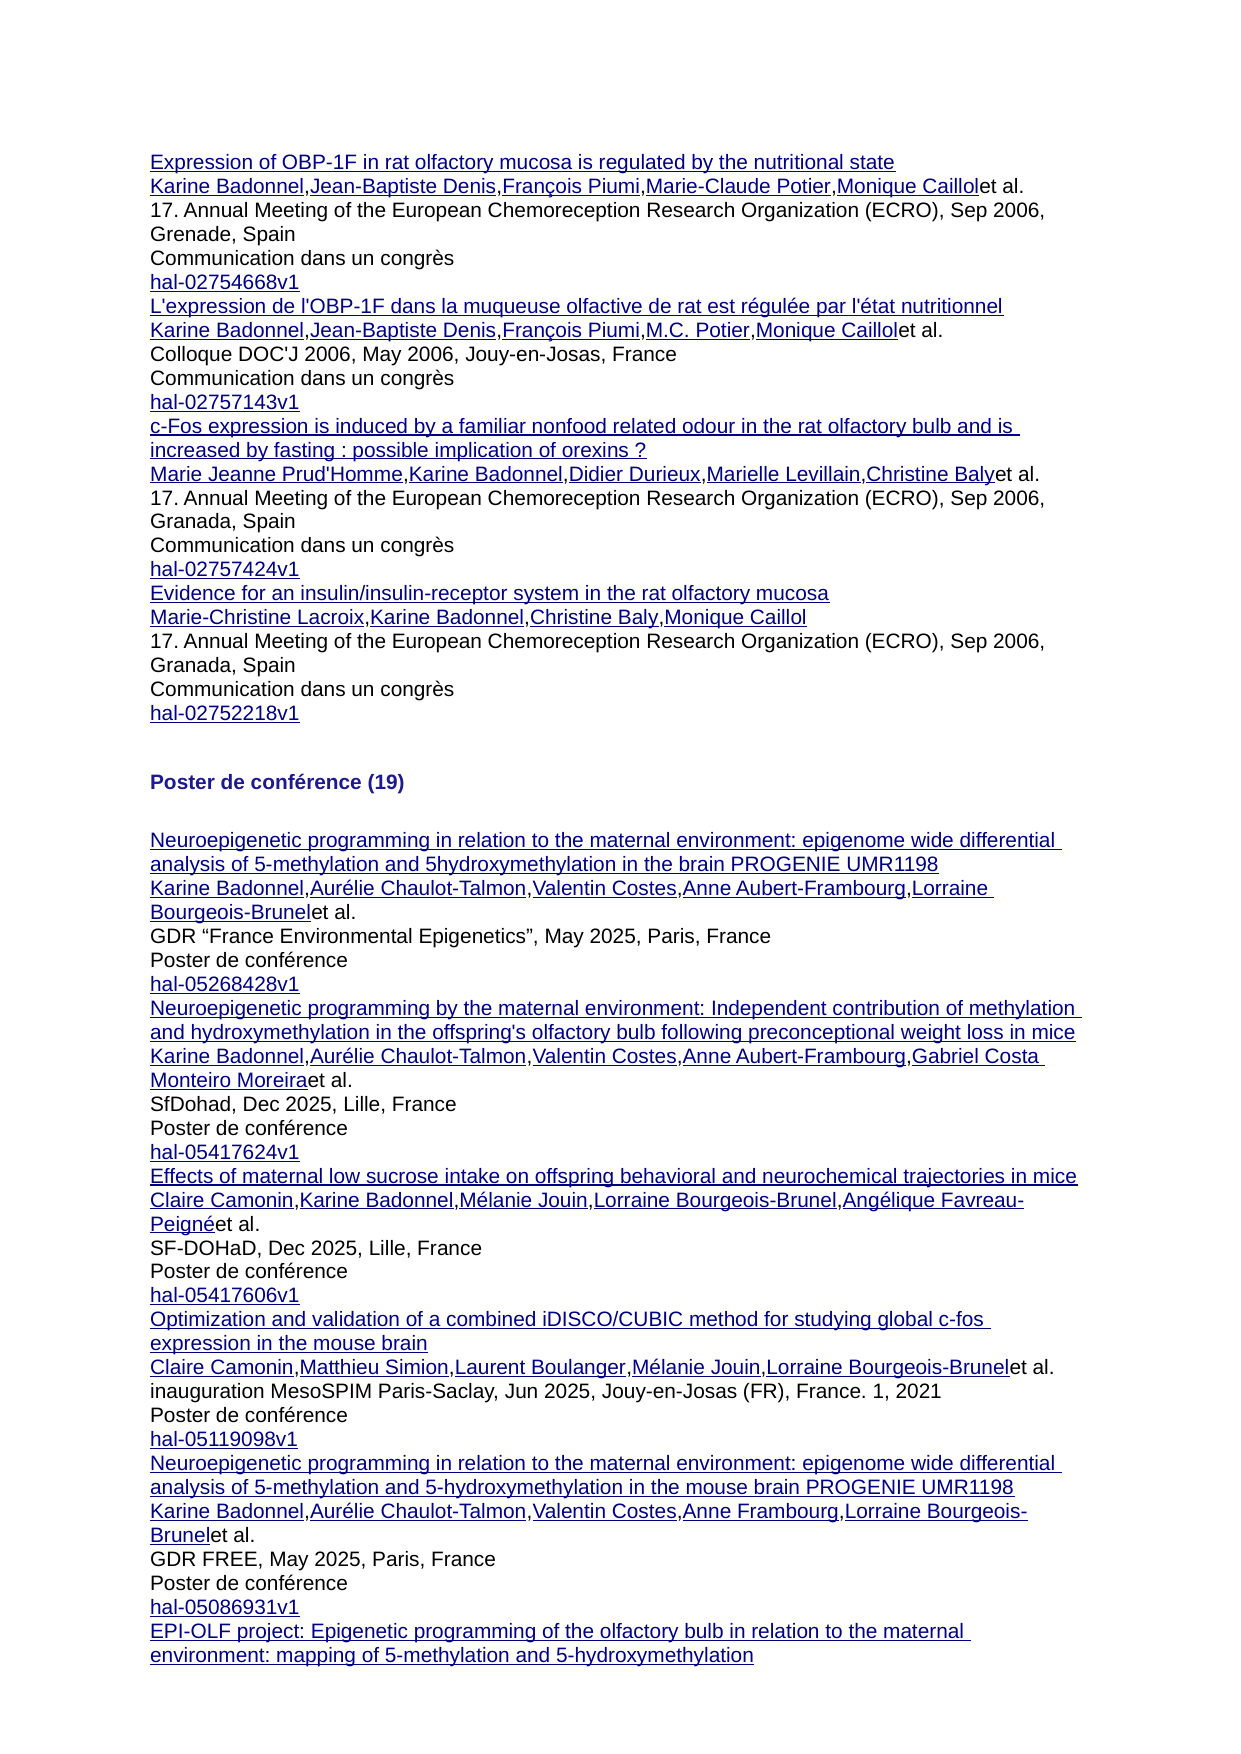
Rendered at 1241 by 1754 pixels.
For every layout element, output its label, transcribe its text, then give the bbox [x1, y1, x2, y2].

table_cell L'expression de l'OBP-1F dans la muqueuse olfactive de rat est régulée par l'état nutritionnel Karine Badonnel,Jean-Baptiste Denis,François Piumi,M.C. Potier,Monique Caillolet al. Colloque DOC'J 2006, May 2006, Jouy-en-Josas, France Communication dans un congrès hal-02757143v1 [150, 294, 1090, 413]
subtitle Poster de conférence (19) [150, 770, 1090, 794]
table_cell Neuroepigenetic programming in relation to the maternal environment: epigenome wide differential analysis of 5-methylation and 5-hydroxymethylation in the mouse brain PROGENIE UMR1198 Karine Badonnel,Aurélie Chaulot-Talmon,Valentin Costes,Anne Frambourg,Lorraine Bourgeois-Brunelet al. GDR FREE, May 2025, Paris, France Poster de conférence hal-05086931v1 [150, 1451, 1090, 1619]
table_cell c-Fos expression is induced by a familiar nonfood related odour in the rat olfactory bulb and is increased by fasting : possible implication of orexins ? Marie Jeanne Prud'Homme,Karine Badonnel,Didier Durieux,Marielle Levillain,Christine Balyet al. 17. Annual Meeting of the European Chemoreception Research Organization (ECRO), Sep 2006, Granada, Spain Communication dans un congrès hal-02757424v1 [150, 414, 1090, 581]
table_header Neuroepigenetic programming in relation to the maternal environment: epigenome wide differential analysis of 5-methylation and 5hydroxymethylation in the brain PROGENIE UMR1198 Karine Badonnel,Aurélie Chaulot-Talmon,Valentin Costes,Anne Aubert-Frambourg,Lorraine Bourgeois-Brunelet al. GDR “France Environmental Epigenetics”, May 2025, Paris, France Poster de conférence hal-05268428v1 [150, 828, 1090, 996]
table_cell Expression of OBP-1F in rat olfactory mucosa is regulated by the nutritional state Karine Badonnel,Jean-Baptiste Denis,François Piumi,Marie-Claude Potier,Monique Caillolet al. 17. Annual Meeting of the European Chemoreception Research Organization (ECRO), Sep 2006, Grenade, Spain Communication dans un congrès hal-02754668v1 [150, 150, 1090, 294]
table_cell Effects of maternal low sucrose intake on offspring behavioral and neurochemical trajectories in mice Claire Camonin,Karine Badonnel,Mélanie Jouin,Lorraine Bourgeois-Brunel,Angélique Favreau-Peignéet al. SF-DOHaD, Dec 2025, Lille, France Poster de conférence hal-05417606v1 [150, 1164, 1090, 1307]
table_cell Evidence for an insulin/insulin-receptor system in the rat olfactory mucosa Marie-Christine Lacroix,Karine Badonnel,Christine Baly,Monique Caillol 17. Annual Meeting of the European Chemoreception Research Organization (ECRO), Sep 2006, Granada, Spain Communication dans un congrès hal-02752218v1 [150, 581, 1090, 725]
table_cell Neuroepigenetic programming by the maternal environment: Independent contribution of methylation and hydroxymethylation in the offspring's olfactory bulb following preconceptional weight loss in mice Karine Badonnel,Aurélie Chaulot-Talmon,Valentin Costes,Anne Aubert-Frambourg,Gabriel Costa Monteiro Moreiraet al. SfDohad, Dec 2025, Lille, France Poster de conférence hal-05417624v1 [150, 996, 1090, 1163]
table_cell Optimization and validation of a combined iDISCO/CUBIC method for studying global c-fos expression in the mouse brain Claire Camonin,Matthieu Simion,Laurent Boulanger,Mélanie Jouin,Lorraine Bourgeois-Brunelet al. inauguration MesoSPIM Paris-Saclay, Jun 2025, Jouy-en-Josas (FR), France. 1, 2021 Poster de conférence hal-05119098v1 [150, 1307, 1090, 1451]
table_cell EPI-OLF project: Epigenetic programming of the olfactory bulb in relation to the maternal environment: mapping of 5-methylation and 5-hydroxymethylation [150, 1619, 1090, 1667]
